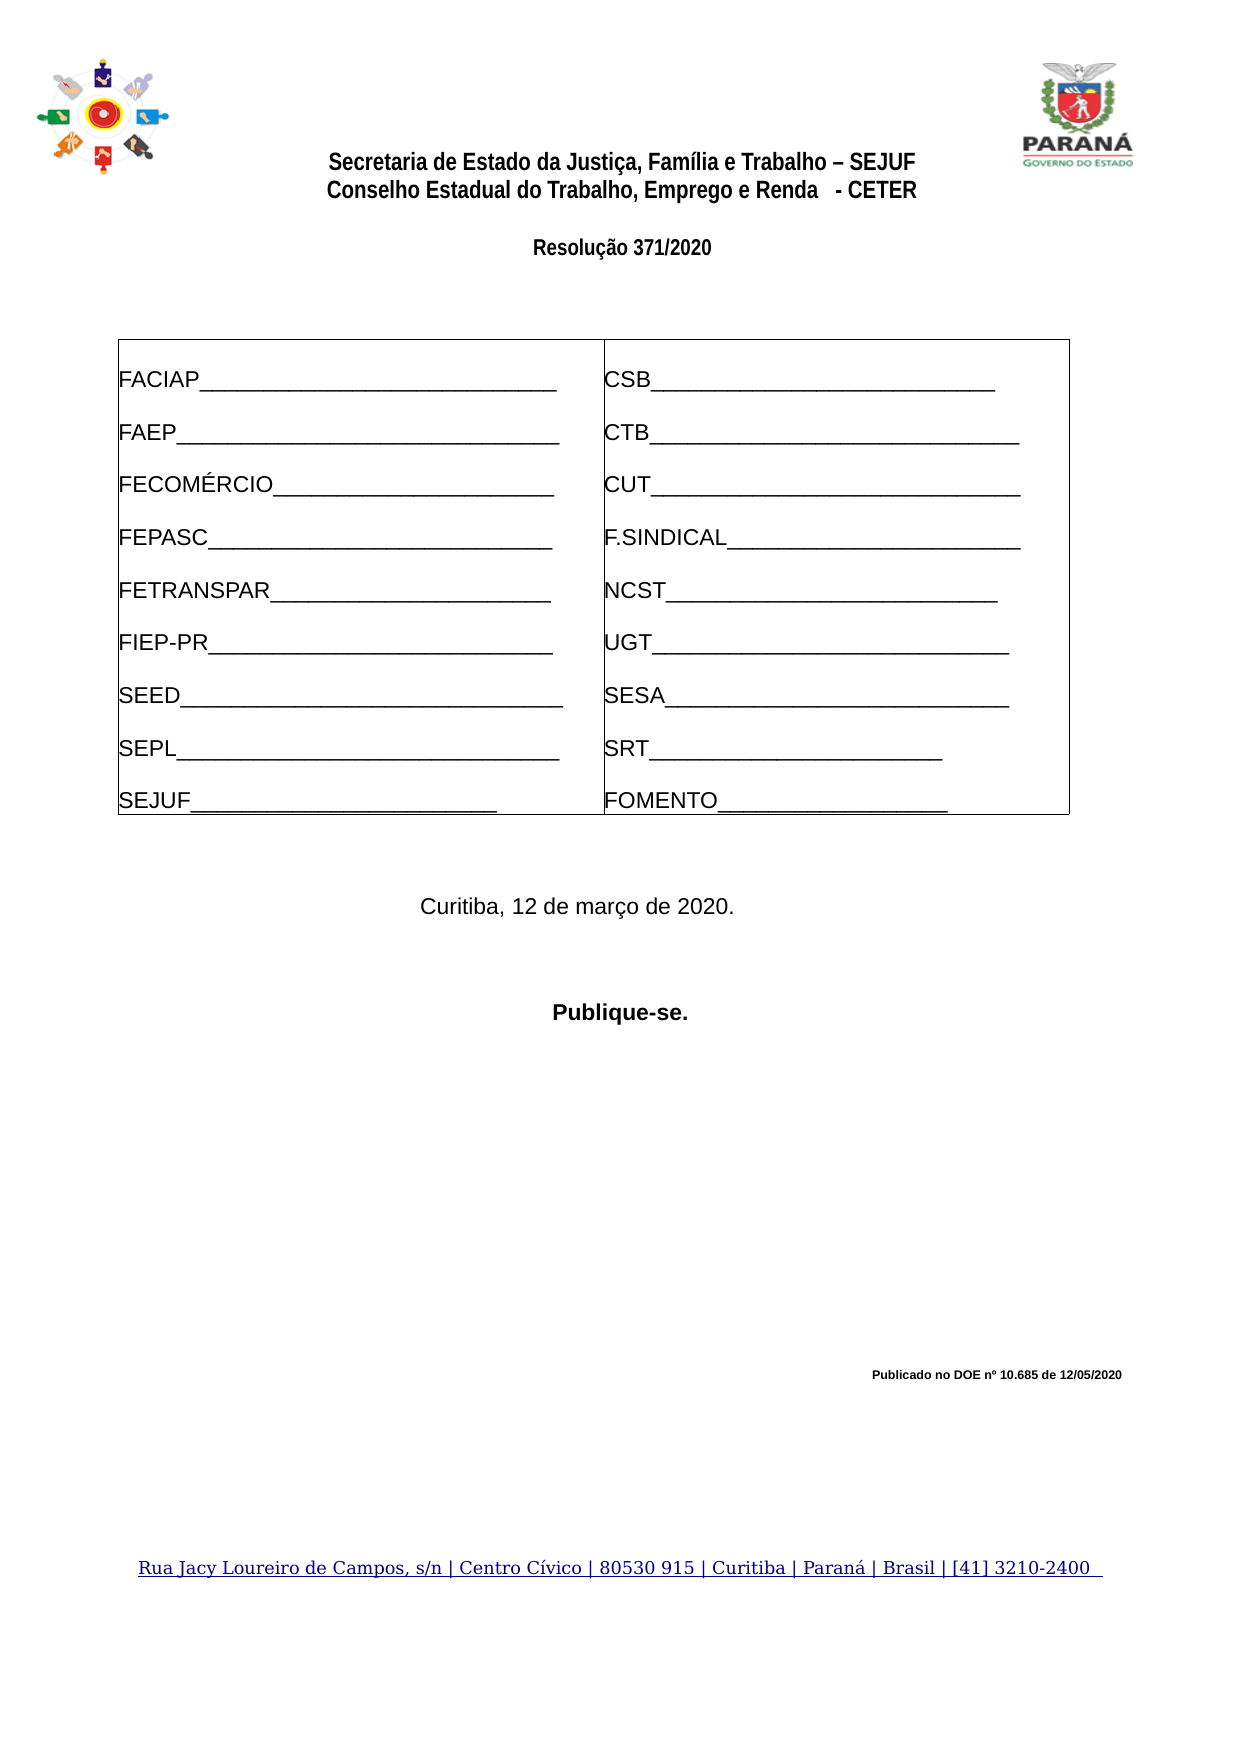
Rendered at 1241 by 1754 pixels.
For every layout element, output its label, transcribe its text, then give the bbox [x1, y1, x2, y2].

text Resolução 371/2020 [118, 234, 1126, 260]
table_header CSB___________________________ CTB_____________________________ CUT_____________________________ F.SINDICAL_______________________ NCST__________________________ UGT____________________________ SESA___________________________ SRT_______________________ FOMENTO__________________ [605, 340, 1069, 814]
table_header FACIAP____________________________ FAEP______________________________ FECOMÉRCIO______________________ FEPASC___________________________ FETRANSPAR______________________ FIEP-PR___________________________ SEED______________________________ SEPL______________________________ SEJUF________________________ [119, 340, 604, 814]
text Publicado no DOE nº 10.685 de 12/05/2020 [118, 1367, 1122, 1382]
text Curitiba, 12 de março de 2020. [118, 893, 1122, 919]
picture [1021, 61, 1141, 179]
text Publique-se. [118, 998, 1122, 1025]
picture [35, 58, 171, 175]
